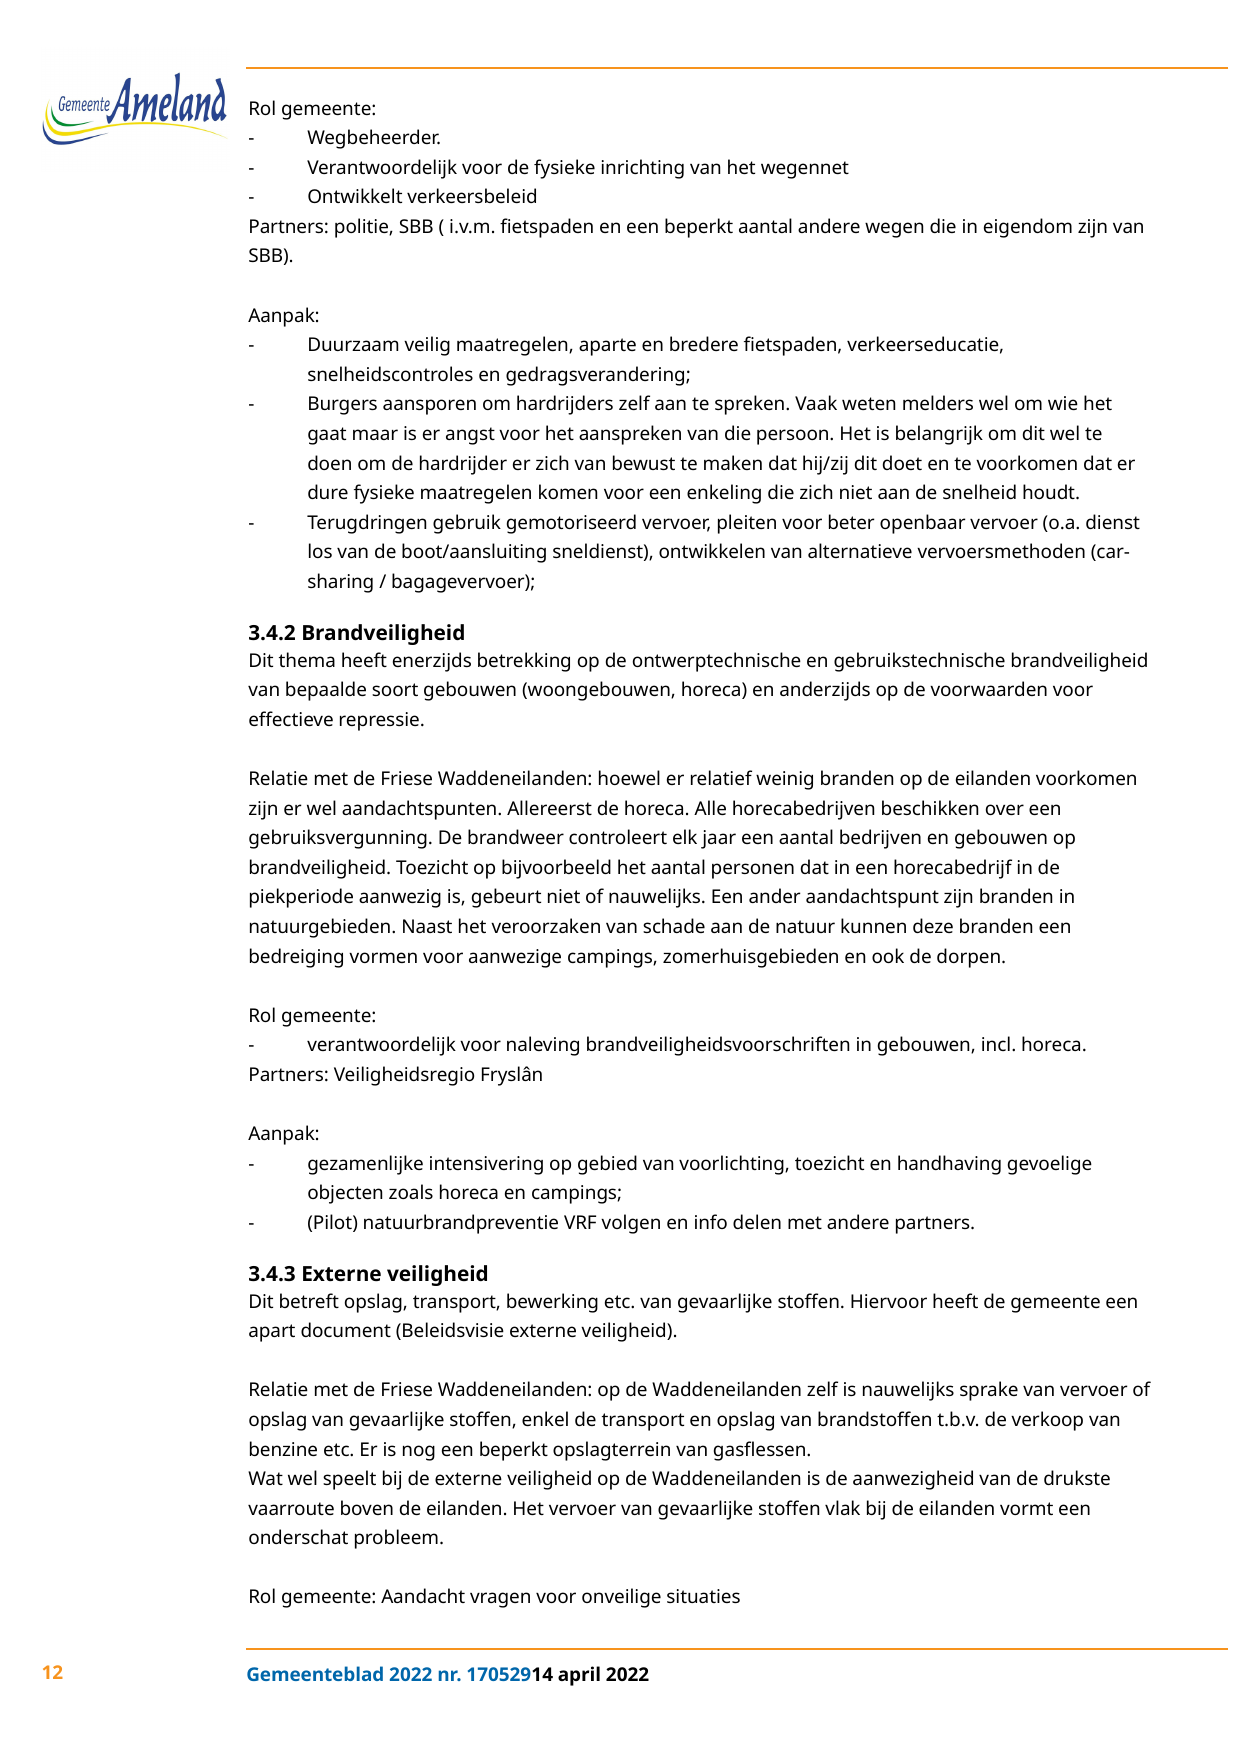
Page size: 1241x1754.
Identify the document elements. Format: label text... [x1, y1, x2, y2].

list Wegbeheerder. [248, 124, 1152, 150]
text 3.4.2 Brandveiligheid [248, 618, 1152, 647]
text Rol gemeente: Aandacht vragen voor onveilige situaties [248, 1584, 1152, 1609]
text Rol gemeente: [248, 95, 1152, 121]
text Wat wel speelt bij de externe veiligheid op de Waddeneilanden is de aanwezigheid van de drukste vaarroute boven de eilanden. Het vervoer van gevaarlijke stoffen vlak bij de eilanden vormt een onderschat probleem. [248, 1465, 1152, 1550]
list Burgers aansporen om hardrijders zelf aan te spreken. Vaak weten melders wel om wie het gaat maar is er angst voor het aanspreken van die persoon. Het is belangrijk om dit wel te doen om de hardrijder er zich van bewust te maken dat hij/zij dit doet en te voorkomen dat er dure fysieke maatregelen komen voor een enkeling die zich niet aan de snelheid houdt. [248, 391, 1152, 505]
text Dit betreft opslag, transport, bewerking etc. van gevaarlijke stoffen. Hiervoor heeft de gemeente een apart document (Beleidsvisie externe veiligheid). [248, 1288, 1152, 1343]
list Duurzaam veilig maatregelen, aparte en bredere fietspaden, verkeerseducatie, snelheidscontroles en gedragsverandering; [248, 331, 1152, 387]
picture [41, 47, 231, 172]
text Aanpak: [248, 302, 1152, 328]
text Partners: politie, SBB ( i.v.m. fietspaden en een beperkt aantal andere wegen die in eigendom zijn van SBB). [248, 213, 1152, 268]
list (Pilot) natuurbrandpreventie VRF volgen en info delen met andere partners. [248, 1209, 1152, 1235]
text Rol gemeente: [248, 1002, 1152, 1028]
text Aanpak: [248, 1120, 1152, 1146]
text 3.4.3 Externe veiligheid [248, 1259, 1152, 1288]
text Partners: Veiligheidsregio Fryslân [248, 1061, 1152, 1087]
text Dit thema heeft enerzijds betrekking op de ontwerptechnische en gebruikstechnische brandveiligheid van bepaalde soort gebouwen (woongebouwen, horeca) en anderzijds op de voorwaarden voor effectieve repressie. [248, 647, 1152, 732]
list gezamenlijke intensivering op gebied van voorlichting, toezicht en handhaving gevoelige objecten zoals horeca en campings; [248, 1150, 1152, 1205]
text Relatie met de Friese Waddeneilanden: op de Waddeneilanden zelf is nauwelijks sprake van vervoer of opslag van gevaarlijke stoffen, enkel de transport en opslag van brandstoffen t.b.v. de verkoop van benzine etc. Er is nog een beperkt opslagterrein van gasflessen. [248, 1377, 1152, 1462]
list Terugdringen gebruik gemotoriseerd vervoer, pleiten voor beter openbaar vervoer (o.a. dienst los van de boot/aansluiting sneldienst), ontwikkelen van alternatieve vervoersmethoden (car-sharing / bagagevervoer); [248, 509, 1152, 594]
text Relatie met de Friese Waddeneilanden: hoewel er relatief weinig branden op de eilanden voorkomen zijn er wel aandachtspunten. Allereerst de horeca. Alle horecabedrijven beschikken over een gebruiksvergunning. De brandweer controleert elk jaar een aantal bedrijven en gebouwen op brandveiligheid. Toezicht op bijvoorbeeld het aantal personen dat in een horecabedrijf in de piekperiode aanwezig is, gebeurt niet of nauwelijks. Een ander aandachtspunt zijn branden in natuurgebieden. Naast het veroorzaken van schade aan de natuur kunnen deze branden een bedreiging vormen voor aanwezige campings, zomerhuisgebieden en ook de dorpen. [248, 765, 1152, 968]
list Ontwikkelt verkeersbeleid [248, 183, 1152, 209]
list Verantwoordelijk voor de fysieke inrichting van het wegennet [248, 154, 1152, 180]
list verantwoordelijk voor naleving brandveiligheidsvoorschriften in gebouwen, incl. horeca. [248, 1032, 1152, 1057]
